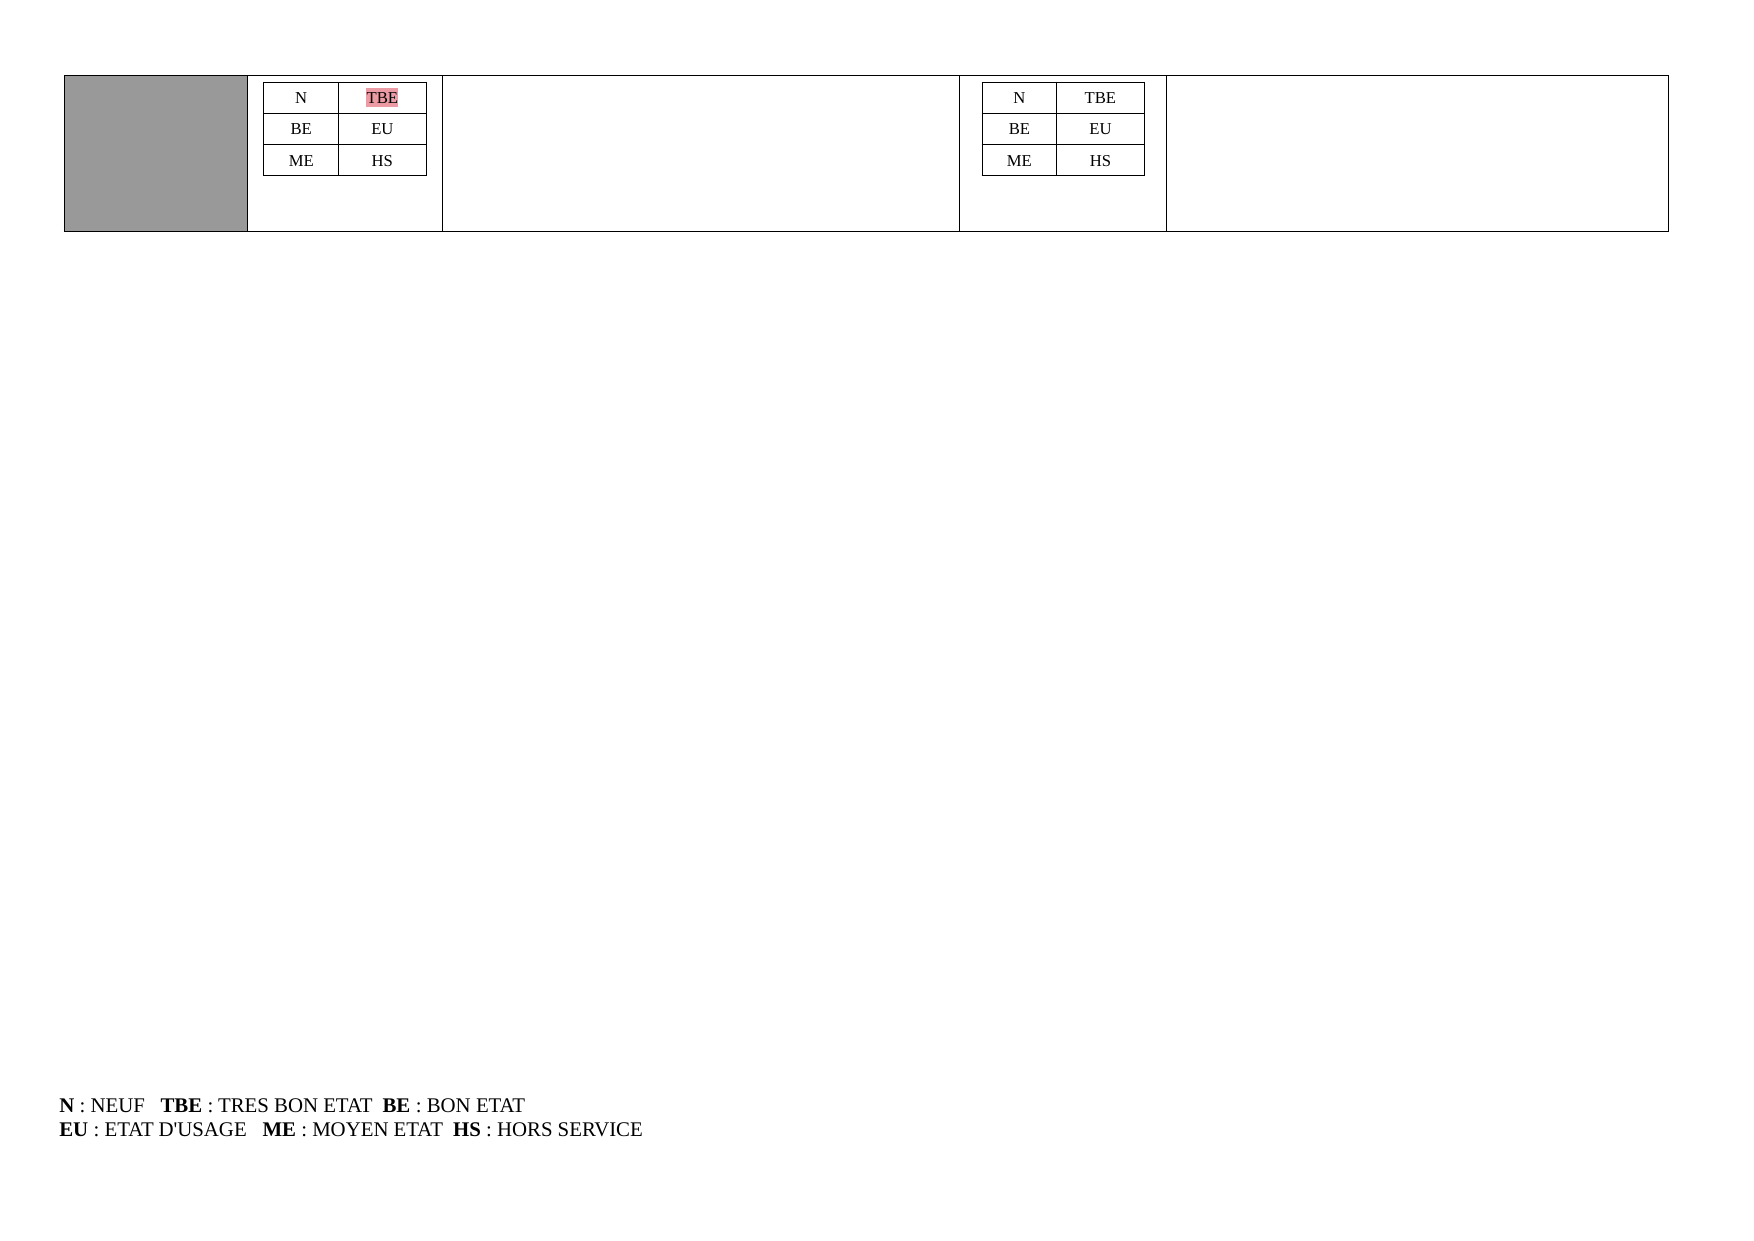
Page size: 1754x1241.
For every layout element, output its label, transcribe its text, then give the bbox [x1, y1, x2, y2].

table_cell HS [1057, 145, 1144, 175]
table_header TBE [339, 83, 426, 113]
table_cell BE [264, 114, 338, 144]
table_cell [248, 76, 442, 231]
table_cell [960, 76, 1166, 231]
table_header N [264, 83, 338, 113]
table_header TBE [1057, 83, 1144, 113]
table_cell [443, 76, 959, 231]
table_cell HS [339, 145, 426, 175]
table_cell EU [339, 114, 426, 144]
table_cell BE [983, 114, 1056, 144]
table_cell EU [1057, 114, 1144, 144]
table_cell [1167, 76, 1668, 231]
table_cell ME [983, 145, 1056, 175]
table_header N [983, 83, 1056, 113]
table_cell ME [264, 145, 338, 175]
table_cell [65, 76, 247, 231]
